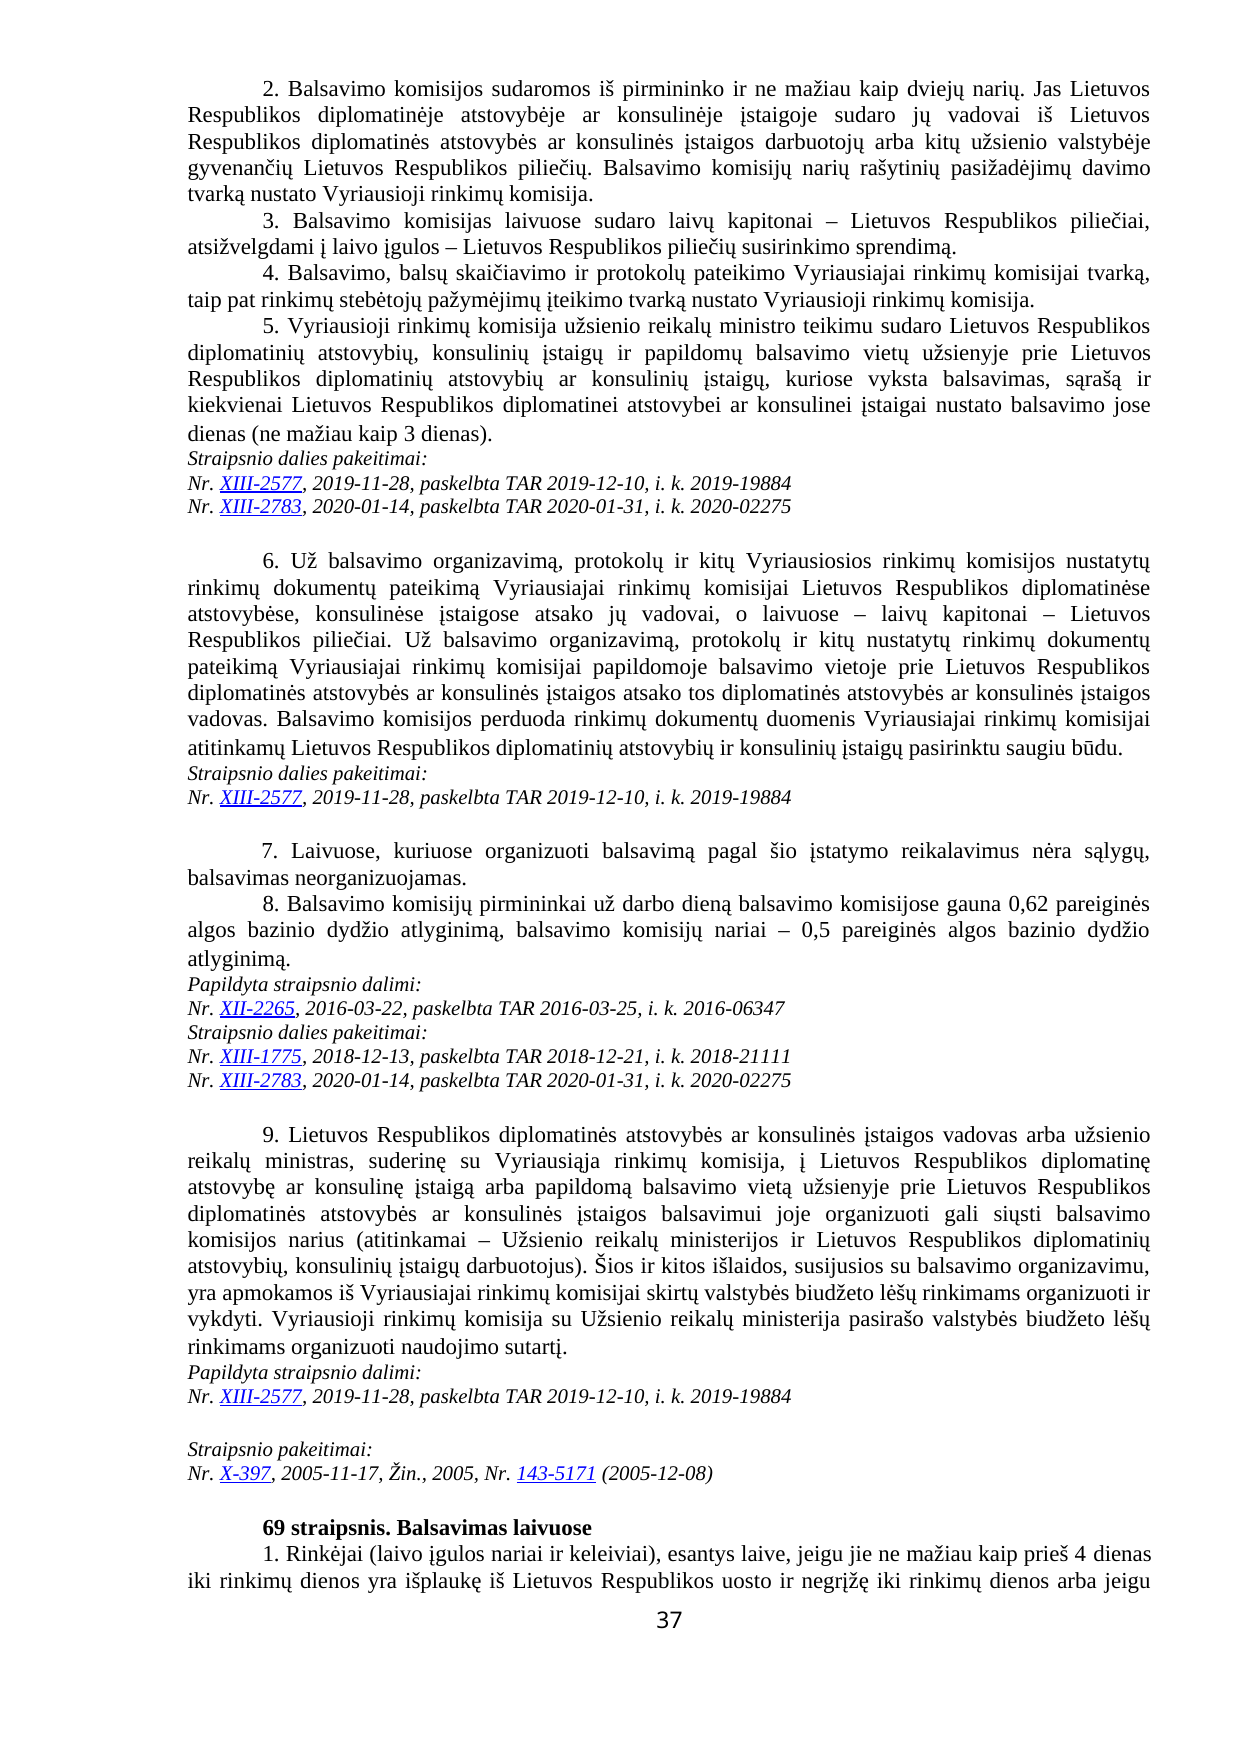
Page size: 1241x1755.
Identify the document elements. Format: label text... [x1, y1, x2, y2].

text 8. Balsavimo komisijų pirmininkai už darbo dieną balsavimo komisijose gauna 0,62 pareiginės algos bazinio dydžio atlyginimą, balsavimo komisijų nariai – 0,5 pareiginės algos bazinio dydžio atlyginimą. [187, 890, 1152, 972]
text Nr. XII-2265, 2016-03-22, paskelbta TAR 2016-03-25, i. k. 2016-06347 [187, 996, 1152, 1020]
text Straipsnio dalies pakeitimai: [187, 761, 1152, 784]
text Straipsnio dalies pakeitimai: [187, 1020, 1152, 1044]
text Nr. XIII-2783, 2020-01-14, paskelbta TAR 2020-01-31, i. k. 2020-02275 [187, 494, 1152, 518]
text 5. Vyriausioji rinkimų komisija užsienio reikalų ministro teikimu sudaro Lietuvos Respublikos diplomatinių atstovybių, konsulinių įstaigų ir papildomų balsavimo vietų užsienyje prie Lietuvos Respublikos diplomatinių atstovybių ar konsulinių įstaigų, kuriose vyksta balsavimas, sąrašą ir kiekvienai Lietuvos Respublikos diplomatinei atstovybei ar konsulinei įstaigai nustato balsavimo jose dienas (ne mažiau kaip 3 dienas). [187, 312, 1152, 446]
text 4. Balsavimo, balsų skaičiavimo ir protokolų pateikimo Vyriausiajai rinkimų komisijai tvarką, taip pat rinkimų stebėtojų pažymėjimų įteikimo tvarką nustato Vyriausioji rinkimų komisija. [187, 259, 1152, 312]
text 1. Rinkėjai (laivo įgulos nariai ir keleiviai), esantys laive, jeigu jie ne mažiau kaip prieš 4 dienas iki rinkimų dienos yra išplaukę iš Lietuvos Respublikos uosto ir negrįžę iki rinkimų dienos arba jeigu [187, 1540, 1152, 1593]
text 6. Už balsavimo organizavimą, protokolų ir kitų Vyriausiosios rinkimų komisijos nustatytų rinkimų dokumentų pateikimą Vyriausiajai rinkimų komisijai Lietuvos Respublikos diplomatinėse atstovybėse, konsulinėse įstaigose atsako jų vadovai, o laivuose – laivų kapitonai – Lietuvos Respublikos piliečiai. Už balsavimo organizavimą, protokolų ir kitų nustatytų rinkimų dokumentų pateikimą Vyriausiajai rinkimų komisijai papildomoje balsavimo vietoje prie Lietuvos Respublikos diplomatinės atstovybės ar konsulinės įstaigos atsako tos diplomatinės atstovybės ar konsulinės įstaigos vadovas. Balsavimo komisijos perduoda rinkimų dokumentų duomenis Vyriausiajai rinkimų komisijai atitinkamų Lietuvos Respublikos diplomatinių atstovybių ir konsulinių įstaigų pasirinktu saugiu būdu. [187, 547, 1152, 761]
text Nr. XIII-2783, 2020-01-14, paskelbta TAR 2020-01-31, i. k. 2020-02275 [187, 1068, 1152, 1092]
text 69 straipsnis. Balsavimas laivuose [187, 1514, 1152, 1540]
text 7. Laivuose, kuriuose organizuoti balsavimą pagal šio įstatymo reikalavimus nėra sąlygų, balsavimas neorganizuojamas. [187, 837, 1152, 890]
text 3. Balsavimo komisijas laivuose sudaro laivų kapitonai – Lietuvos Respublikos piliečiai, atsižvelgdami į laivo įgulos – Lietuvos Respublikos piliečių susirinkimo sprendimą. [187, 207, 1152, 259]
text Nr. XIII-1775, 2018-12-13, paskelbta TAR 2018-12-21, i. k. 2018-21111 [187, 1044, 1152, 1068]
text Nr. XIII-2577, 2019-11-28, paskelbta TAR 2019-12-10, i. k. 2019-19884 [187, 1384, 1152, 1408]
text Straipsnio pakeitimai: [187, 1437, 1152, 1461]
text Straipsnio dalies pakeitimai: [187, 446, 1152, 470]
text Nr. XIII-2577, 2019-11-28, paskelbta TAR 2019-12-10, i. k. 2019-19884 [187, 784, 1152, 809]
text 2. Balsavimo komisijos sudaromos iš pirmininko ir ne mažiau kaip dviejų narių. Jas Lietuvos Respublikos diplomatinėje atstovybėje ar konsulinėje įstaigoje sudaro jų vadovai iš Lietuvos Respublikos diplomatinės atstovybės ar konsulinės įstaigos darbuotojų arba kitų užsienio valstybėje gyvenančių Lietuvos Respublikos piliečių. Balsavimo komisijų narių rašytinių pasižadėjimų davimo tvarką nustato Vyriausioji rinkimų komisija. [187, 75, 1152, 207]
text Papildyta straipsnio dalimi: [187, 1360, 1152, 1384]
text Nr. XIII-2577, 2019-11-28, paskelbta TAR 2019-12-10, i. k. 2019-19884 [187, 470, 1152, 494]
text 9. Lietuvos Respublikos diplomatinės atstovybės ar konsulinės įstaigos vadovas arba užsienio reikalų ministras, suderinę su Vyriausiąja rinkimų komisija, į Lietuvos Respublikos diplomatinę atstovybę ar konsulinę įstaigą arba papildomą balsavimo vietą užsienyje prie Lietuvos Respublikos diplomatinės atstovybės ar konsulinės įstaigos balsavimui joje organizuoti gali siųsti balsavimo komisijos narius (atitinkamai – Užsienio reikalų ministerijos ir Lietuvos Respublikos diplomatinių atstovybių, konsulinių įstaigų darbuotojus). Šios ir kitos išlaidos, susijusios su balsavimo organizavimu, yra apmokamos iš Vyriausiajai rinkimų komisijai skirtų valstybės biudžeto lėšų rinkimams organizuoti ir vykdyti. Vyriausioji rinkimų komisija su Užsienio reikalų ministerija pasirašo valstybės biudžeto lėšų rinkimams organizuoti naudojimo sutartį. [187, 1121, 1152, 1360]
text Papildyta straipsnio dalimi: [187, 972, 1152, 996]
text Nr. X-397, 2005-11-17, Žin., 2005, Nr. 143-5171 (2005-12-08) [187, 1461, 1152, 1485]
